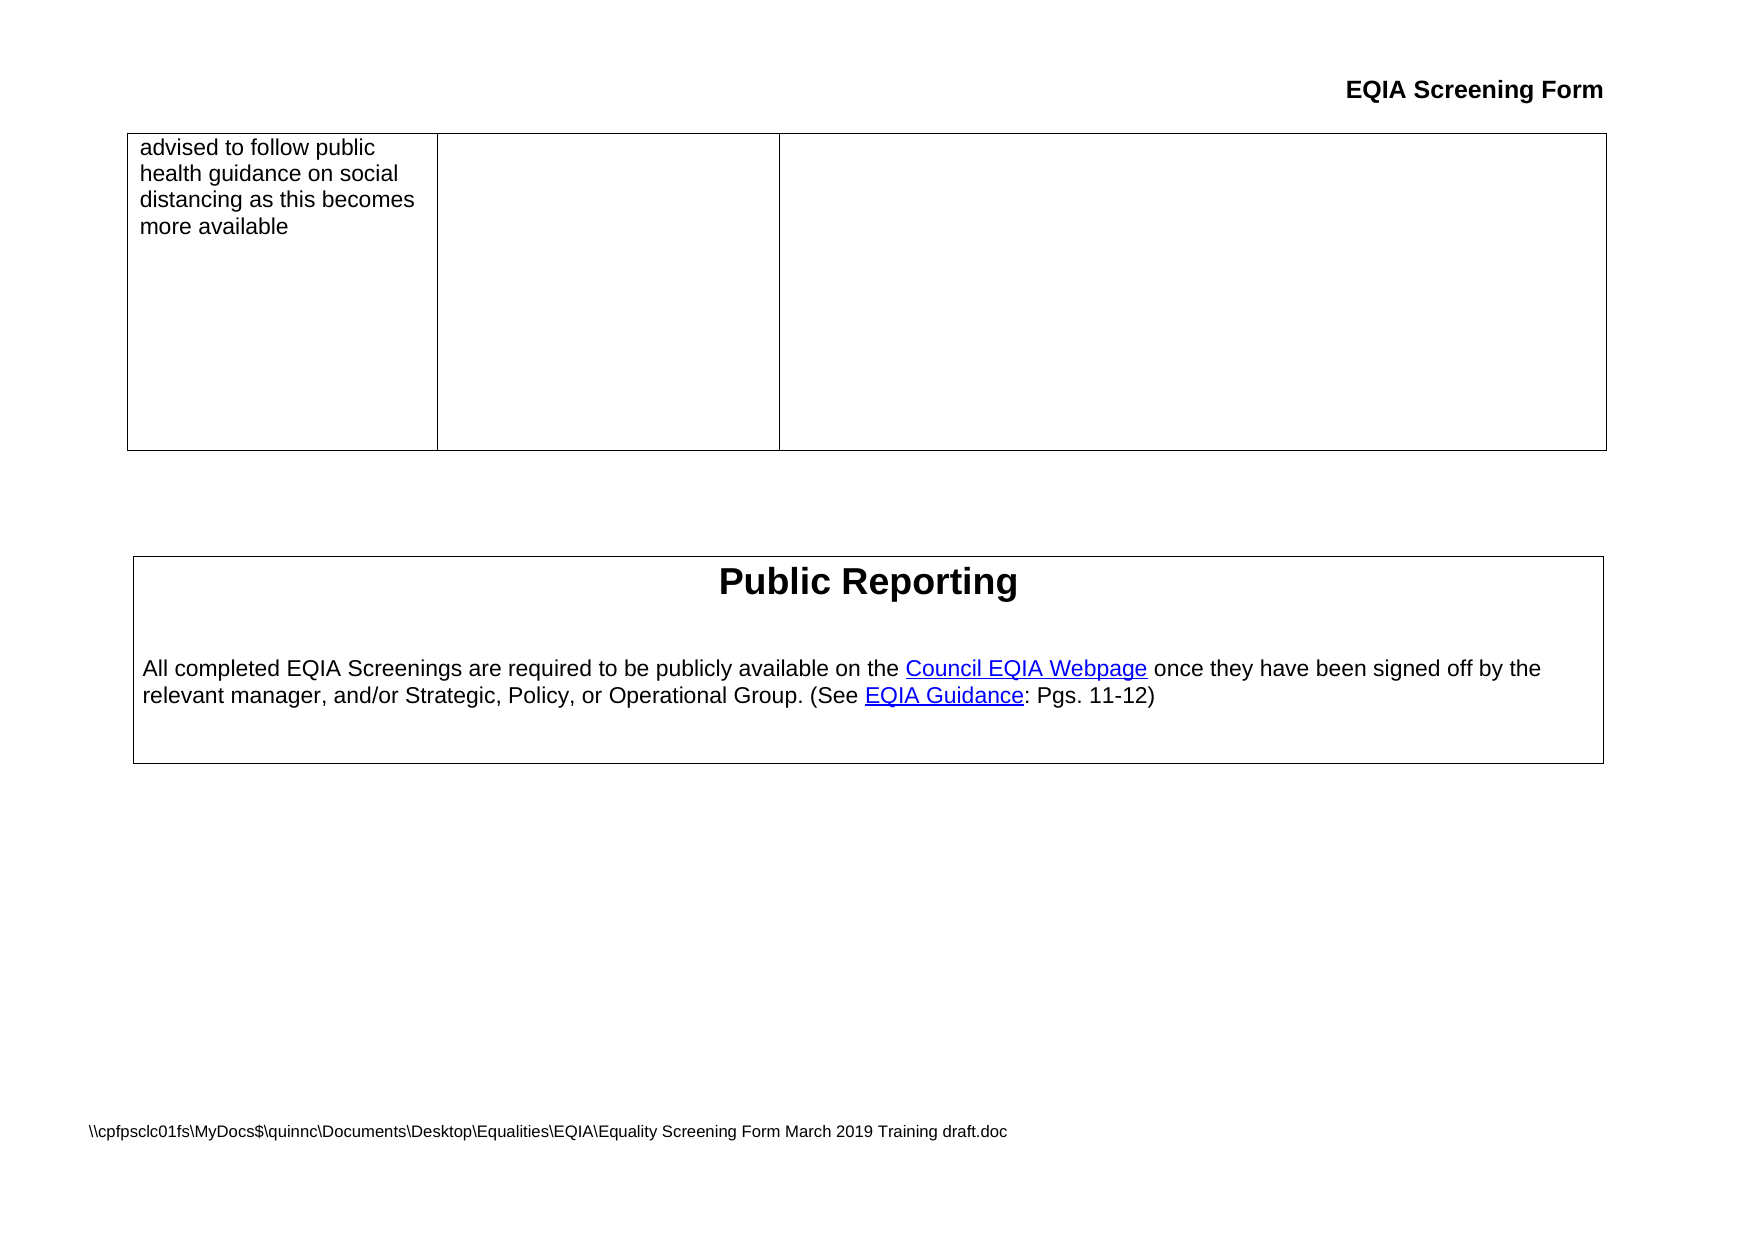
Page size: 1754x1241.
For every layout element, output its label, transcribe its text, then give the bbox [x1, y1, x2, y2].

text All completed EQIA Screenings are required to be publicly available on the Council EQIA Webpage once they have been signed off by the relevant manager, and/or Strategic, Policy, or Operational Group. (See EQIA Guidance: Pgs. 11-12) [134, 652, 1603, 708]
table_cell [780, 134, 1606, 450]
table_cell advised to follow public health guidance on social distancing as this becomes more available [128, 134, 437, 450]
table_cell [438, 134, 779, 450]
text Public Reporting [134, 557, 1603, 602]
